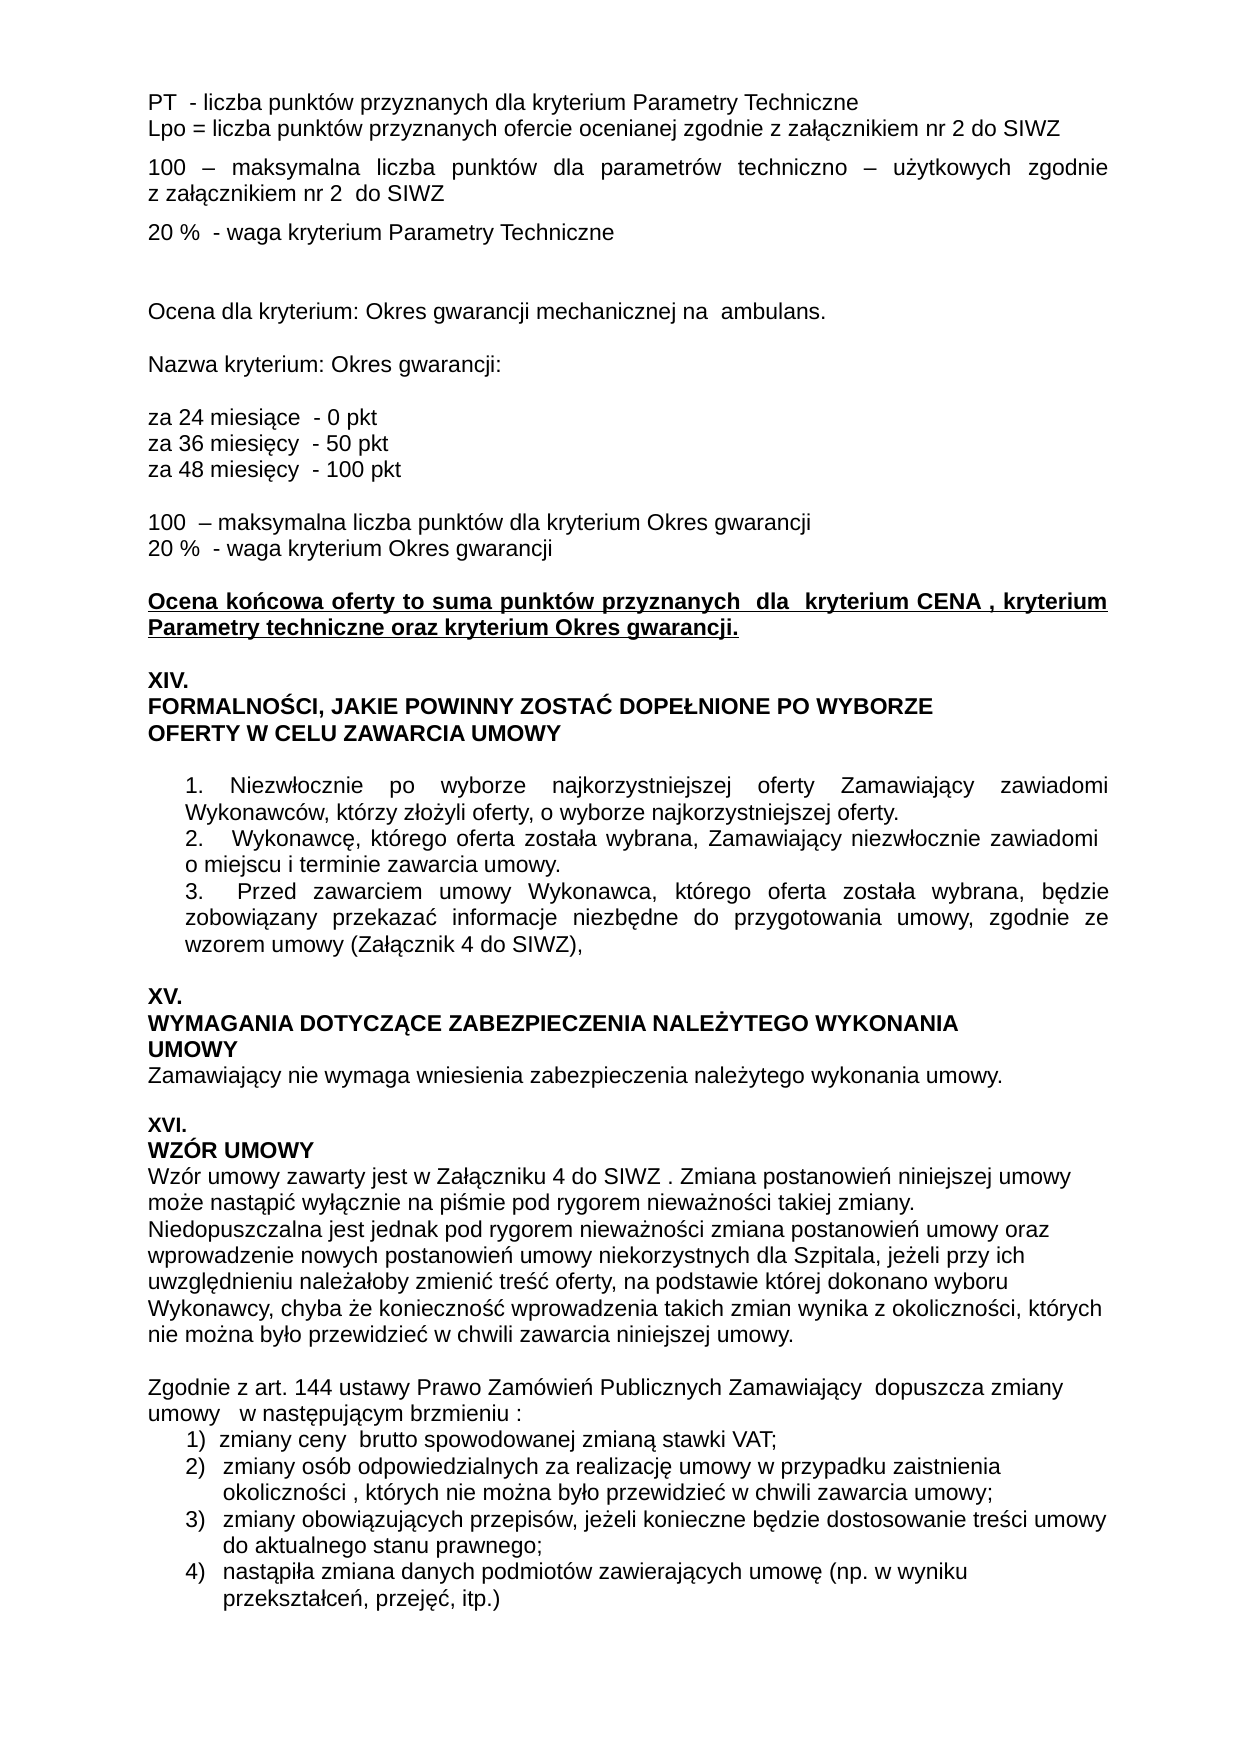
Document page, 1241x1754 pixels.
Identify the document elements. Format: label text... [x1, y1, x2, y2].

list 1. Niezwłocznie po wyborze najkorzystniejszej oferty Zamawiający zawiadomi Wykonawców, którzy złożyli oferty, o wyborze najkorzystniejszej oferty. [148, 772, 1109, 825]
list nastąpiła zmiana danych podmiotów zawierających umowę (np. w wyniku przekształceń, przejęć, itp.) [185, 1558, 1109, 1611]
text za 48 miesięcy - 100 pkt [148, 456, 1109, 482]
text UMOWY [148, 1036, 1109, 1062]
text Zamawiający nie wymaga wniesienia zabezpieczenia należytego wykonania umowy. [148, 1062, 1109, 1089]
list 3. Przed zawarciem umowy Wykonawca, którego oferta została wybrana, będzie zobowiązany przekazać informacje niezbędne do przygotowania umowy, zgodnie ze wzorem umowy (Załącznik 4 do SIWZ), [148, 878, 1109, 957]
text Niedopuszczalna jest jednak pod rygorem nieważności zmiana postanowień umowy oraz wprowadzenie nowych postanowień umowy niekorzystnych dla Szpitala, jeżeli przy ich uwzględnieniu należałoby zmienić treść oferty, na podstawie której dokonano wyboru Wykonawcy, chyba że konieczność wprowadzenia takich zmian wynika z okoliczności, których nie można było przewidzieć w chwili zawarcia niniejszej umowy. [148, 1216, 1109, 1347]
text za 36 miesięcy - 50 pkt [148, 430, 1109, 456]
text Zgodnie z art. 144 ustawy Prawo Zamówień Publicznych Zamawiający dopuszcza zmiany umowy w następującym brzmieniu : [148, 1374, 1109, 1426]
text za 24 miesiące - 0 pkt [148, 403, 1109, 430]
text 20 % - waga kryterium Okres gwarancji [148, 535, 1109, 562]
text Ocena końcowa oferty to suma punktów przyznanych dla kryterium CENA , kryterium Parametry techniczne oraz kryterium Okres gwarancji. [148, 588, 1109, 641]
list zmiany obowiązujących przepisów, jeżeli konieczne będzie dostosowanie treści umowy do aktualnego stanu prawnego; [185, 1506, 1109, 1558]
text PT - liczba punktów przyznanych dla kryterium Parametry Techniczne [148, 88, 1109, 115]
list zmiany osób odpowiedzialnych za realizację umowy w przypadku zaistnienia okoliczności , których nie można było przewidzieć w chwili zawarcia umowy; [185, 1453, 1109, 1506]
text 1) zmiany ceny brutto spowodowanej zmianą stawki VAT; [148, 1426, 1109, 1453]
text FORMALNOŚCI, JAKIE POWINNY ZOSTAĆ DOPEŁNIONE PO WYBORZE [148, 693, 1109, 720]
text OFERTY W CELU ZAWARCIA UMOWY [148, 720, 1109, 746]
list 2. Wykonawcę, którego oferta została wybrana, Zamawiający niezwłocznie zawiadomi o miejscu i terminie zawarcia umowy. [148, 825, 1109, 878]
text WZÓR UMOWY [148, 1137, 1109, 1163]
text Nazwa kryterium: Okres gwarancji: [148, 351, 1109, 377]
text 100 – maksymalna liczba punktów dla parametrów techniczno – użytkowych zgodnie z załącznikiem nr 2 do SIWZ [148, 154, 1109, 206]
text Lpo = liczba punktów przyznanych ofercie ocenianej zgodnie z załącznikiem nr 2 do SIWZ [148, 115, 1109, 141]
text Ocena dla kryterium: Okres gwarancji mechanicznej na ambulans. [148, 298, 1109, 324]
text 20 % - waga kryterium Parametry Techniczne [148, 219, 1109, 245]
text XV. [148, 983, 1109, 1009]
text WYMAGANIA DOTYCZĄCE ZABEZPIECZENIA NALEŻYTEGO WYKONANIA [148, 1009, 1109, 1036]
text XVI. [148, 1113, 1109, 1137]
text Wzór umowy zawarty jest w Załączniku 4 do SIWZ . Zmiana postanowień niniejszej umowy może nastąpić wyłącznie na piśmie pod rygorem nieważności takiej zmiany. [148, 1163, 1109, 1216]
text 100 – maksymalna liczba punktów dla kryterium Okres gwarancji [148, 509, 1109, 535]
text XIV. [148, 667, 1109, 693]
